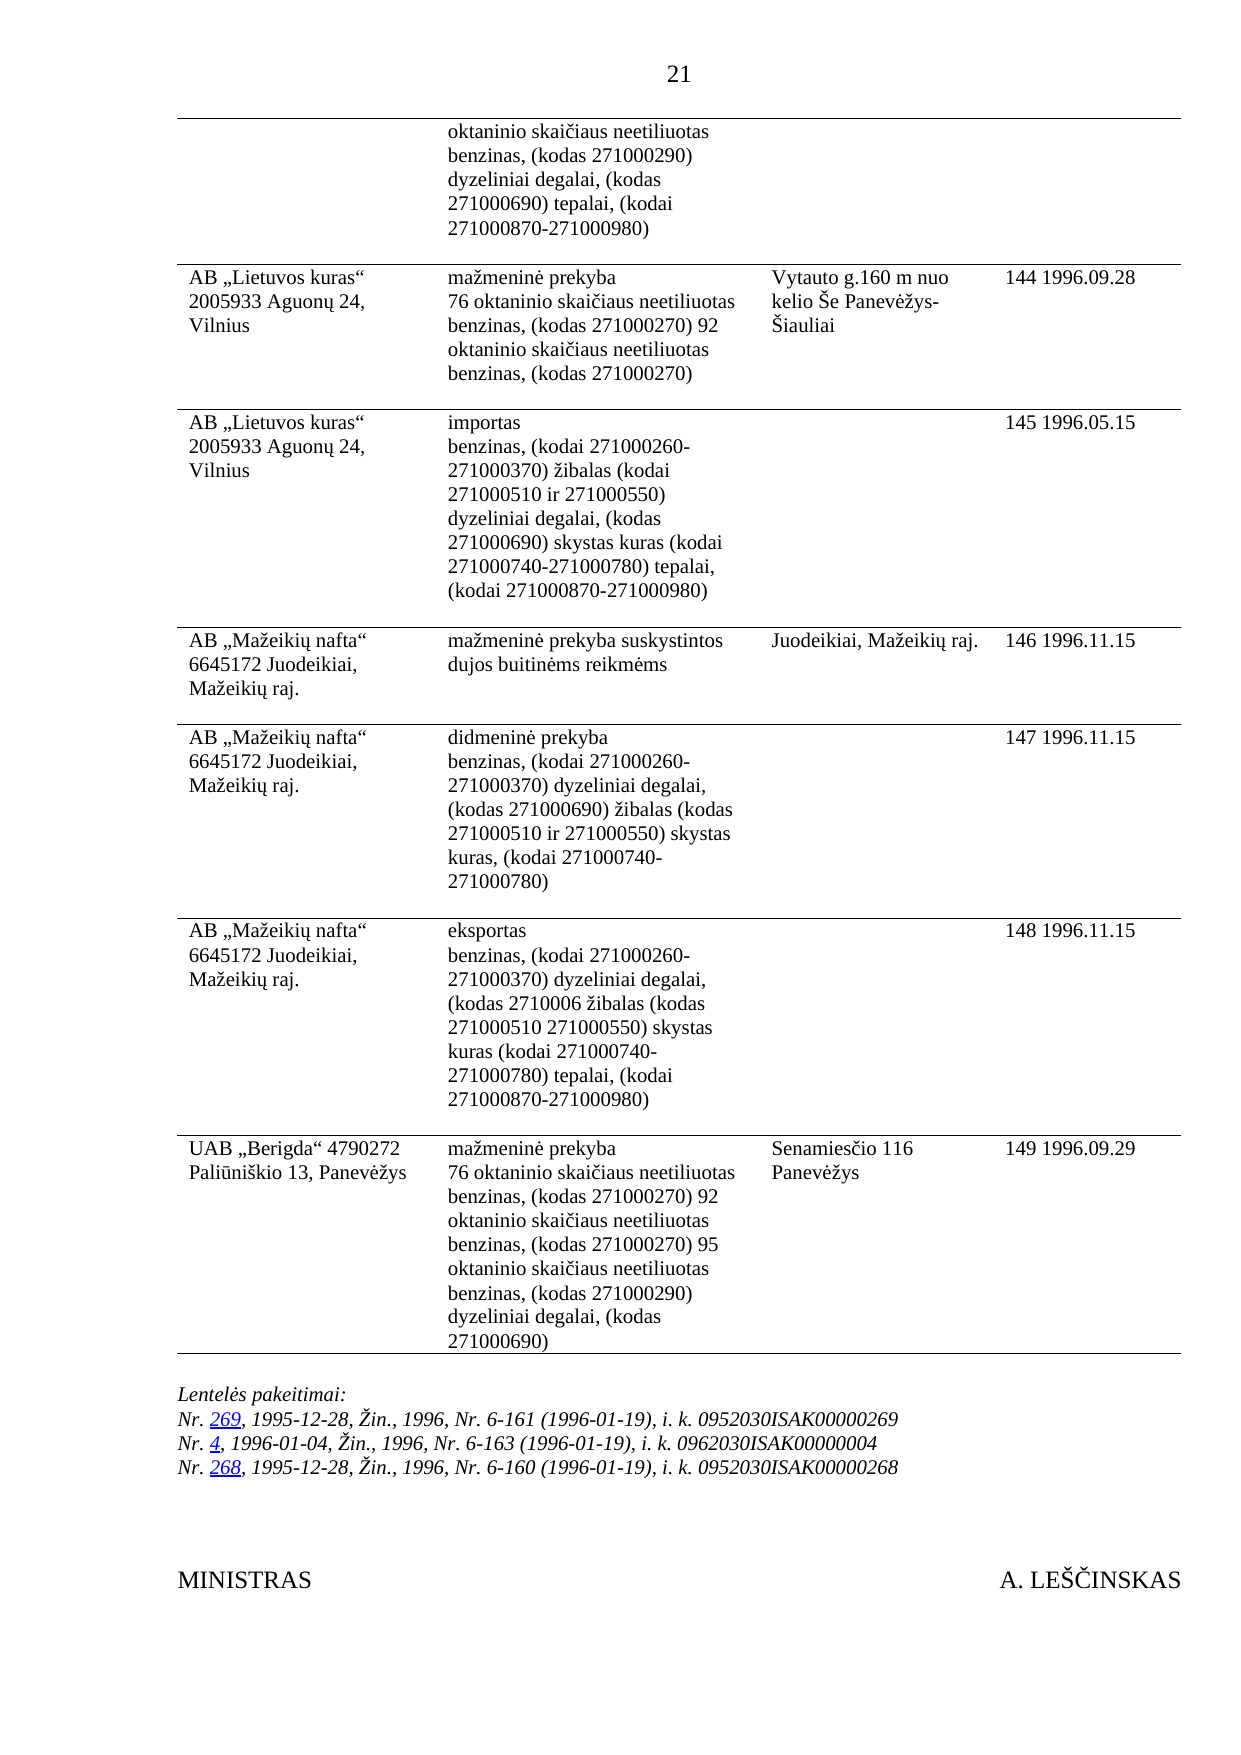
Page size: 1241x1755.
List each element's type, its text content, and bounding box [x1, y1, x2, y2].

table_cell 149 1996.09.29 [994, 1136, 1181, 1353]
table_cell 148 1996.11.15 [994, 919, 1181, 1135]
table_cell Vytauto g.160 m nuo kelio Še Panevėžys- Šiauliai [760, 265, 994, 409]
table_cell [994, 119, 1181, 263]
table_cell 144 1996.09.28 [994, 265, 1181, 409]
table_cell mažmeninė prekyba 76 oktaninio skaičiaus neetiliuotas benzinas, (kodas 271000270) 92 oktaninio skaičiaus neetiliuotas benzinas, (kodas 271000270) [436, 265, 760, 409]
table_cell 147 1996.11.15 [994, 725, 1181, 917]
text Lentelės pakeitimai: [177, 1382, 1181, 1406]
table_cell AB „Mažeikių nafta“ 6645172 Juodeikiai, Mažeikių raj. [177, 628, 436, 724]
table_cell [760, 410, 994, 627]
table_cell importas benzinas, (kodai 271000260-271000370) žibalas (kodai 271000510 ir 271000550) dyzeliniai degalai, (kodas 271000690) skystas kuras (kodai 271000740-271000780) tepalai, (kodai 271000870-271000980) [436, 410, 760, 627]
text Nr. 269, 1995-12-28, Žin., 1996, Nr. 6-161 (1996-01-19), i. k. 0952030ISAK00000269 [177, 1406, 1181, 1431]
table_cell [760, 919, 994, 1135]
table_cell 145 1996.05.15 [994, 410, 1181, 627]
table_cell oktaninio skaičiaus neetiliuotas benzinas, (kodas 271000290) dyzeliniai degalai, (kodas 271000690) tepalai, (kodai 271000870-271000980) [436, 119, 760, 263]
table_cell AB „Lietuvos kuras“ 2005933 Aguonų 24, Vilnius [177, 410, 436, 627]
table_cell [177, 119, 436, 263]
table_cell didmeninė prekyba benzinas, (kodai 271000260-271000370) dyzeliniai degalai, (kodas 271000690) žibalas (kodas 271000510 ir 271000550) skystas kuras, (kodai 271000740-271000780) [436, 725, 760, 917]
table_cell Senamiesčio 116 Panevėžys [760, 1136, 994, 1353]
table_cell [760, 119, 994, 263]
table_cell mažmeninė prekyba 76 oktaninio skaičiaus neetiliuotas benzinas, (kodas 271000270) 92 oktaninio skaičiaus neetiliuotas benzinas, (kodas 271000270) 95 oktaninio skaičiaus neetiliuotas benzinas, (kodas 271000290) dyzeliniai degalai, (kodas 271000690) [436, 1136, 760, 1353]
table_cell [760, 725, 994, 917]
table_cell mažmeninė prekyba suskystintos dujos buitinėms reikmėms [436, 628, 760, 724]
table_cell AB „Mažeikių nafta“ 6645172 Juodeikiai, Mažeikių raj. [177, 919, 436, 1135]
text Nr. 268, 1995-12-28, Žin., 1996, Nr. 6-160 (1996-01-19), i. k. 0952030ISAK00000268 [177, 1454, 1181, 1479]
table_cell 146 1996.11.15 [994, 628, 1181, 724]
table_cell AB „Lietuvos kuras“ 2005933 Aguonų 24, Vilnius [177, 265, 436, 409]
text MINISTRAS A. LEŠČINSKAS [177, 1565, 1181, 1594]
text Nr. 4, 1996-01-04, Žin., 1996, Nr. 6-163 (1996-01-19), i. k. 0962030ISAK00000004 [177, 1431, 1181, 1454]
table_cell eksportas benzinas, (kodai 271000260-271000370) dyzeliniai degalai, (kodas 2710006 žibalas (kodas 271000510 271000550) skystas kuras (kodai 271000740-271000780) tepalai, (kodai 271000870-271000980) [436, 919, 760, 1135]
table_cell UAB „Berigda“ 4790272 Paliūniškio 13, Panevėžys [177, 1136, 436, 1353]
table_cell AB „Mažeikių nafta“ 6645172 Juodeikiai, Mažeikių raj. [177, 725, 436, 917]
table_cell Juodeikiai, Mažeikių raj. [760, 628, 994, 724]
